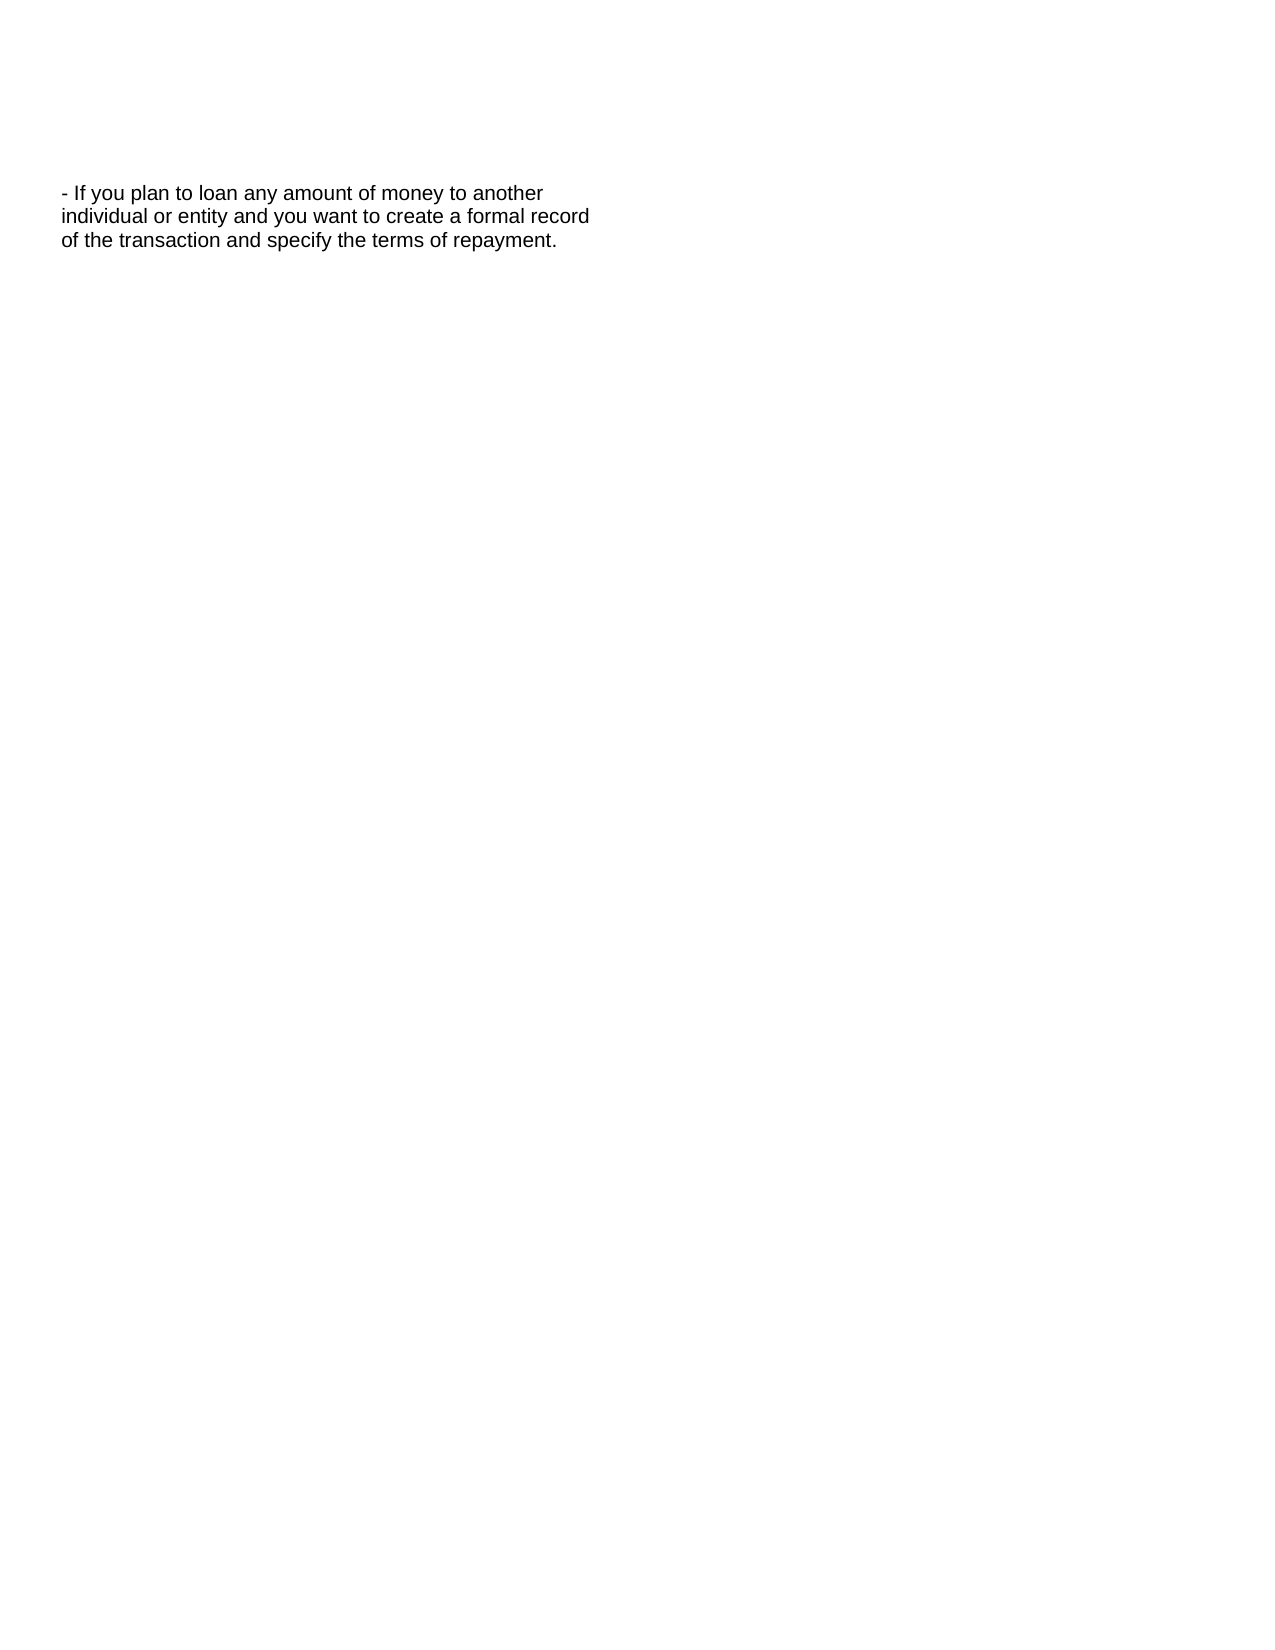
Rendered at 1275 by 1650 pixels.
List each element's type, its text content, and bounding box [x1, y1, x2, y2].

table_header [665, 179, 1202, 254]
table_header [596, 179, 665, 254]
table_header - If you plan to loan any amount of money to another individual or entity and you want to create a formal record of the transaction and specify the terms of repayment. [59, 179, 596, 254]
